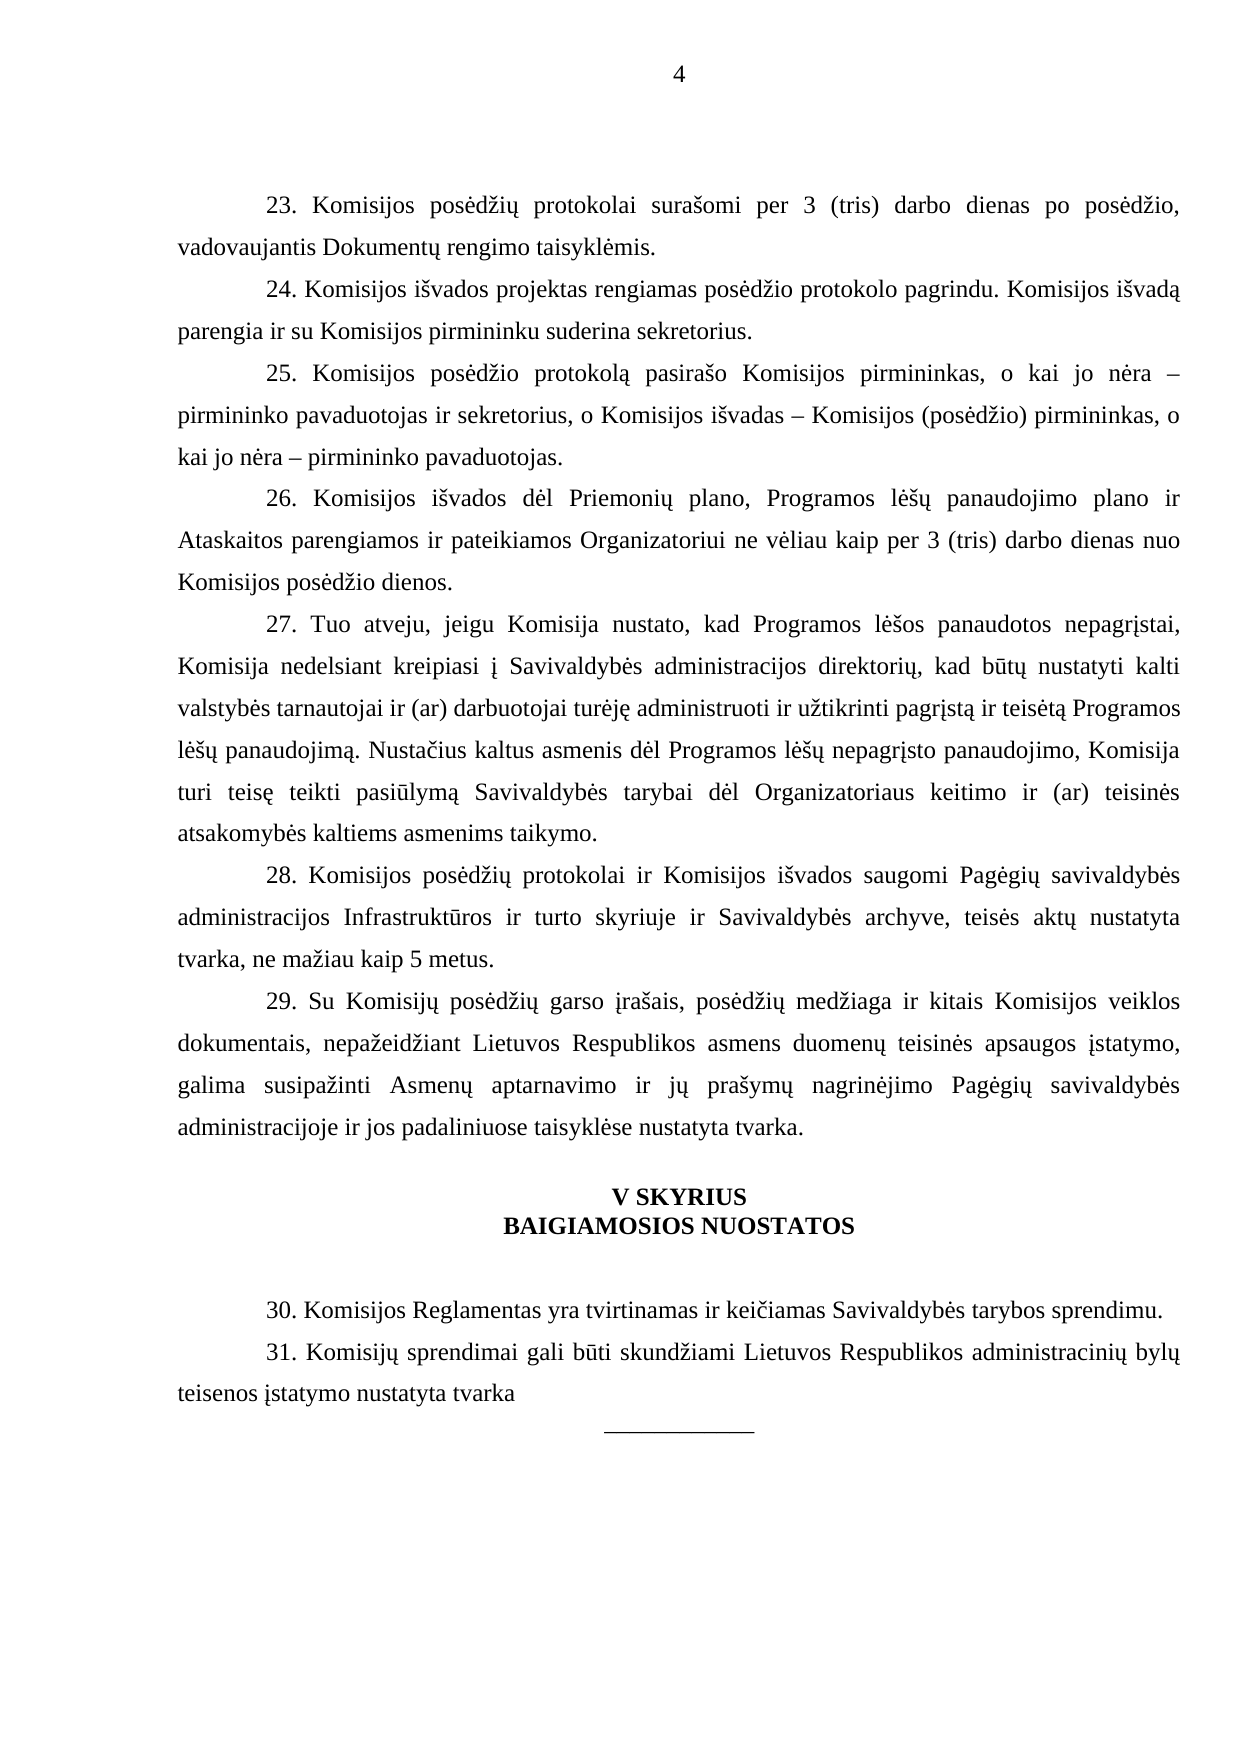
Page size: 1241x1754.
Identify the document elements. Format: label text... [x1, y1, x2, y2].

text V SKYRIUS [177, 1182, 1181, 1211]
text 27. Tuo atveju, jeigu Komisija nustato, kad Programos lėšos panaudotos nepagrįstai, Komisija nedelsiant kreipiasi į Savivaldybės administracijos direktorių, kad būtų nustatyti kalti valstybės tarnautojai ir (ar) darbuotojai turėję administruoti ir užtikrinti pagrįstą ir teisėtą Programos lėšų panaudojimą. Nustačius kaltus asmenis dėl Programos lėšų nepagrįsto panaudojimo, Komisija turi teisę teikti pasiūlymą Savivaldybės tarybai dėl Organizatoriaus keitimo ir (ar) teisinės atsakomybės kaltiems asmenims taikymo. [177, 596, 1181, 847]
text 26. Komisijos išvados dėl Priemonių plano, Programos lėšų panaudojimo plano ir Ataskaitos parengiamos ir pateikiamos Organizatoriui ne vėliau kaip per 3 (tris) darbo dienas nuo Komisijos posėdžio dienos. [177, 470, 1181, 596]
text ____________ [177, 1407, 1181, 1436]
text 31. Komisijų sprendimai gali būti skundžiami Lietuvos Respublikos administracinių bylų teisenos įstatymo nustatyta tvarka [177, 1323, 1181, 1407]
text 29. Su Komisijų posėdžių garso įrašais, posėdžių medžiaga ir kitais Komisijos veiklos dokumentais, nepažeidžiant Lietuvos Respublikos asmens duomenų teisinės apsaugos įstatymo, galima susipažinti Asmenų aptarnavimo ir jų prašymų nagrinėjimo Pagėgių savivaldybės administracijoje ir jos padaliniuose taisyklėse nustatyta tvarka. [177, 973, 1181, 1140]
text BAIGIAMOSIOS NUOSTATOS [177, 1211, 1181, 1240]
text 23. Komisijos posėdžių protokolai surašomi per 3 (tris) darbo dienas po posėdžio, vadovaujantis Dokumentų rengimo taisyklėmis. [177, 177, 1181, 261]
text 30. Komisijos Reglamentas yra tvirtinamas ir keičiamas Savivaldybės tarybos sprendimu. [177, 1282, 1181, 1323]
text 25. Komisijos posėdžio protokolą pasirašo Komisijos pirmininkas, o kai jo nėra – pirmininko pavaduotojas ir sekretorius, o Komisijos išvadas – Komisijos (posėdžio) pirmininkas, o kai jo nėra – pirmininko pavaduotojas. [177, 345, 1181, 470]
text 24. Komisijos išvados projektas rengiamas posėdžio protokolo pagrindu. Komisijos išvadą parengia ir su Komisijos pirmininku suderina sekretorius. [177, 261, 1181, 345]
text 28. Komisijos posėdžių protokolai ir Komisijos išvados saugomi Pagėgių savivaldybės administracijos Infrastruktūros ir turto skyriuje ir Savivaldybės archyve, teisės aktų nustatyta tvarka, ne mažiau kaip 5 metus. [177, 847, 1181, 973]
